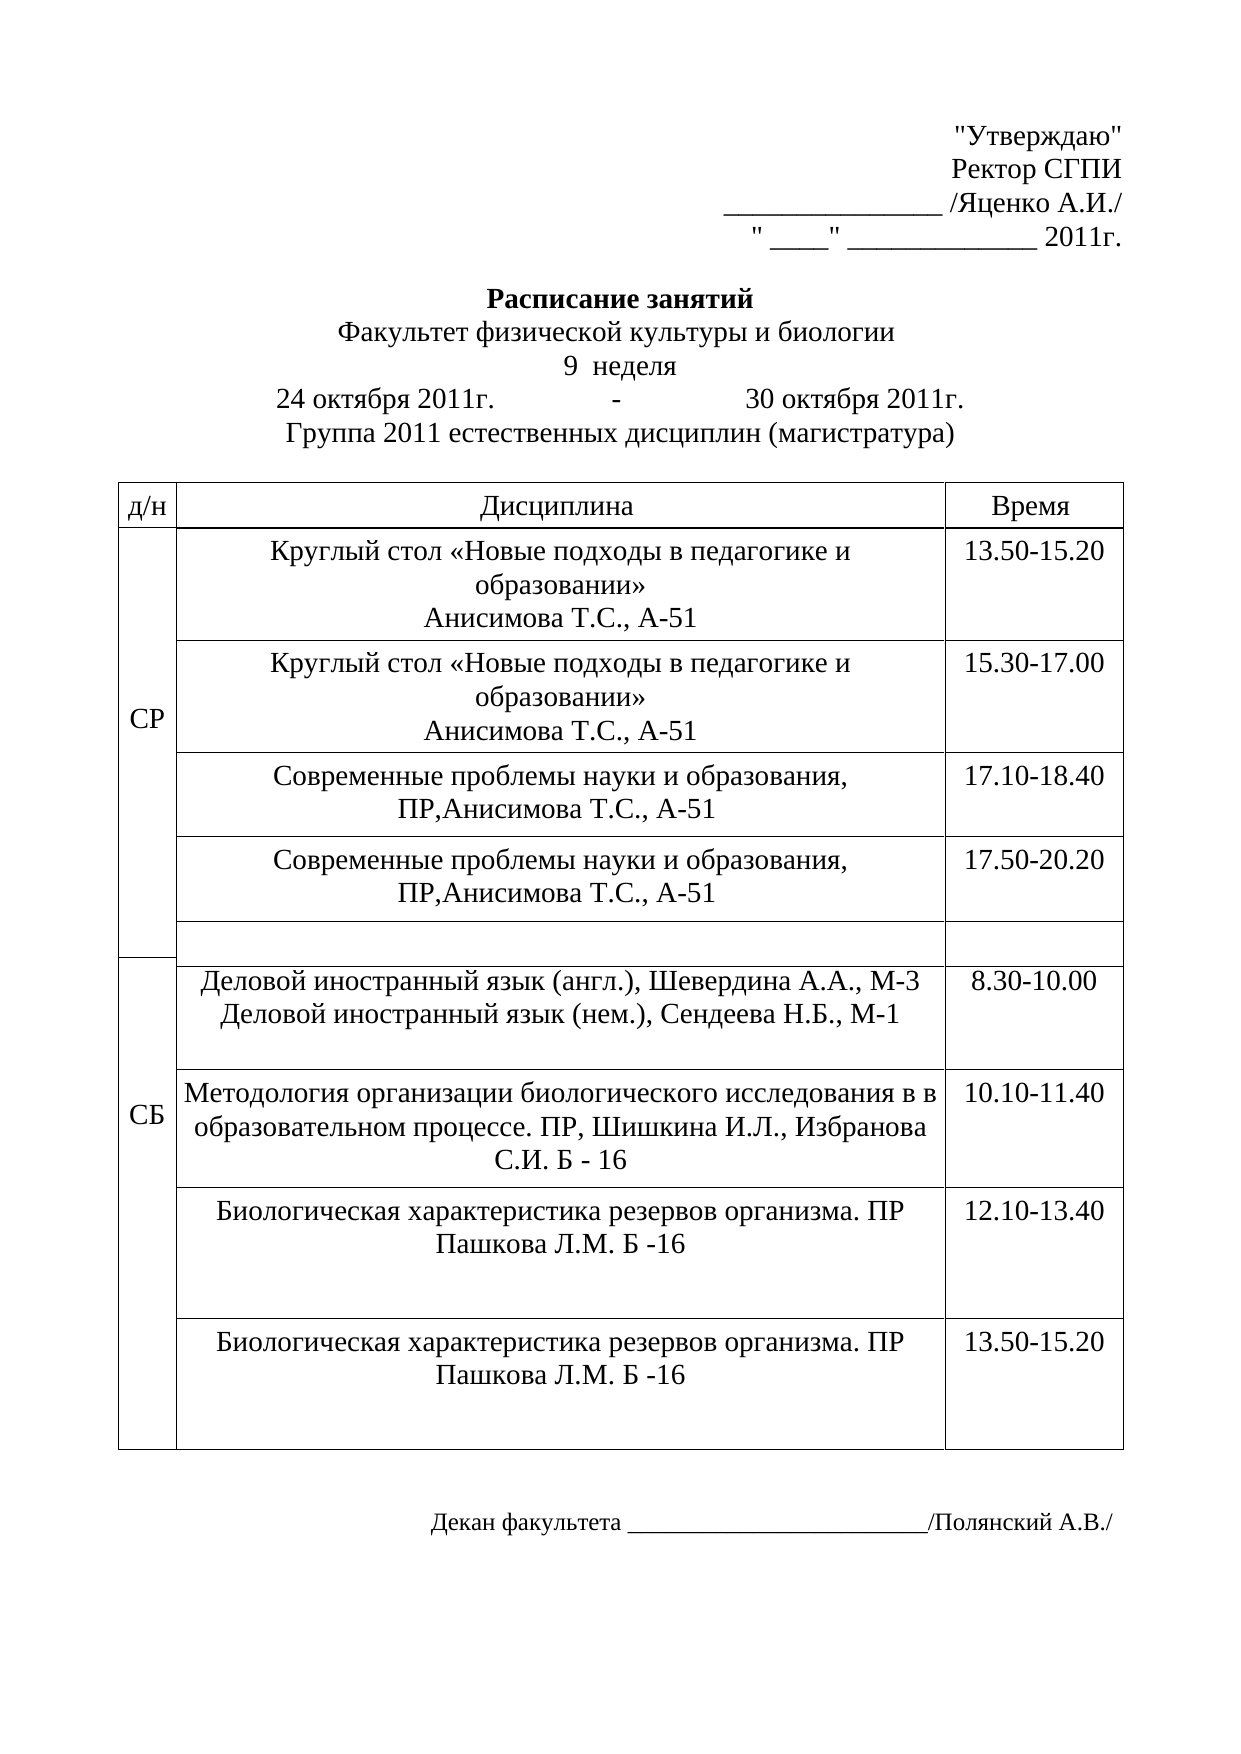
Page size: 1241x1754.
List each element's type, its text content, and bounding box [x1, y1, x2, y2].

text _______________ /Яценко А.И./ [118, 185, 1122, 219]
table_header [177, 957, 944, 966]
table_header Деловой иностранный язык (англ.), Шевердина А.А., М-3 Деловой иностранный язык (нем.), Сендеева Н.Б., М-1 [177, 967, 944, 1069]
table_cell Биологическая характеристика резервов организма. ПР Пашкова Л.М. Б -16 [177, 1188, 944, 1318]
table_header д/н [119, 483, 176, 527]
table_cell [946, 922, 1123, 957]
table_cell 13.50-15.20 [946, 1319, 1123, 1449]
text Группа 2011 естественных дисциплин (магистратура) [118, 415, 1122, 449]
table_header Дисциплина [177, 483, 944, 527]
table_header 8.30-10.00 [946, 967, 1123, 1069]
table_cell СР [119, 528, 176, 957]
table_cell [177, 922, 944, 957]
table_header [946, 957, 1123, 966]
text Факультет физической культуры и биологии [118, 314, 1122, 348]
table_cell Современные проблемы науки и образования, ПР,Анисимова Т.С., А-51 [177, 753, 944, 836]
table_cell 17.10-18.40 [946, 753, 1123, 836]
table_cell 15.30-17.00 [946, 641, 1123, 752]
text "Утверждаю" [118, 118, 1122, 152]
table_cell Биологическая характеристика резервов организма. ПР Пашкова Л.М. Б -16 [177, 1319, 944, 1449]
text Расписание занятий [118, 281, 1122, 314]
table_cell 10.10-11.40 [946, 1070, 1123, 1187]
table_cell 17.50-20.20 [946, 837, 1123, 921]
table_header 13.50-15.20 [946, 529, 1123, 640]
table_cell СБ [119, 958, 176, 1449]
table_cell 12.10-13.40 [946, 1188, 1123, 1318]
text 24 октября 2011г. - 30 октября 2011г. [118, 382, 1122, 415]
text Ректор СГПИ [118, 152, 1122, 185]
text 9 неделя [118, 348, 1122, 382]
table_cell Круглый стол «Новые подходы в педагогике и образовании» Анисимова Т.С., А-51 [177, 641, 944, 752]
text " ____" _____________ 2011г. [118, 219, 1122, 252]
table_cell Методология организации биологического исследования в в образовательном процессе. ПР, Шишкина И.Л., Избранова С.И. Б - 16 [177, 1070, 944, 1187]
table_header Время [946, 483, 1123, 527]
table_header Круглый стол «Новые подходы в педагогике и образовании» Анисимова Т.С., А-51 [177, 529, 944, 640]
text Декан факультета ________________________/Полянский А.В./ [118, 1507, 1122, 1536]
table_cell Современные проблемы науки и образования, ПР,Анисимова Т.С., А-51 [177, 837, 944, 921]
